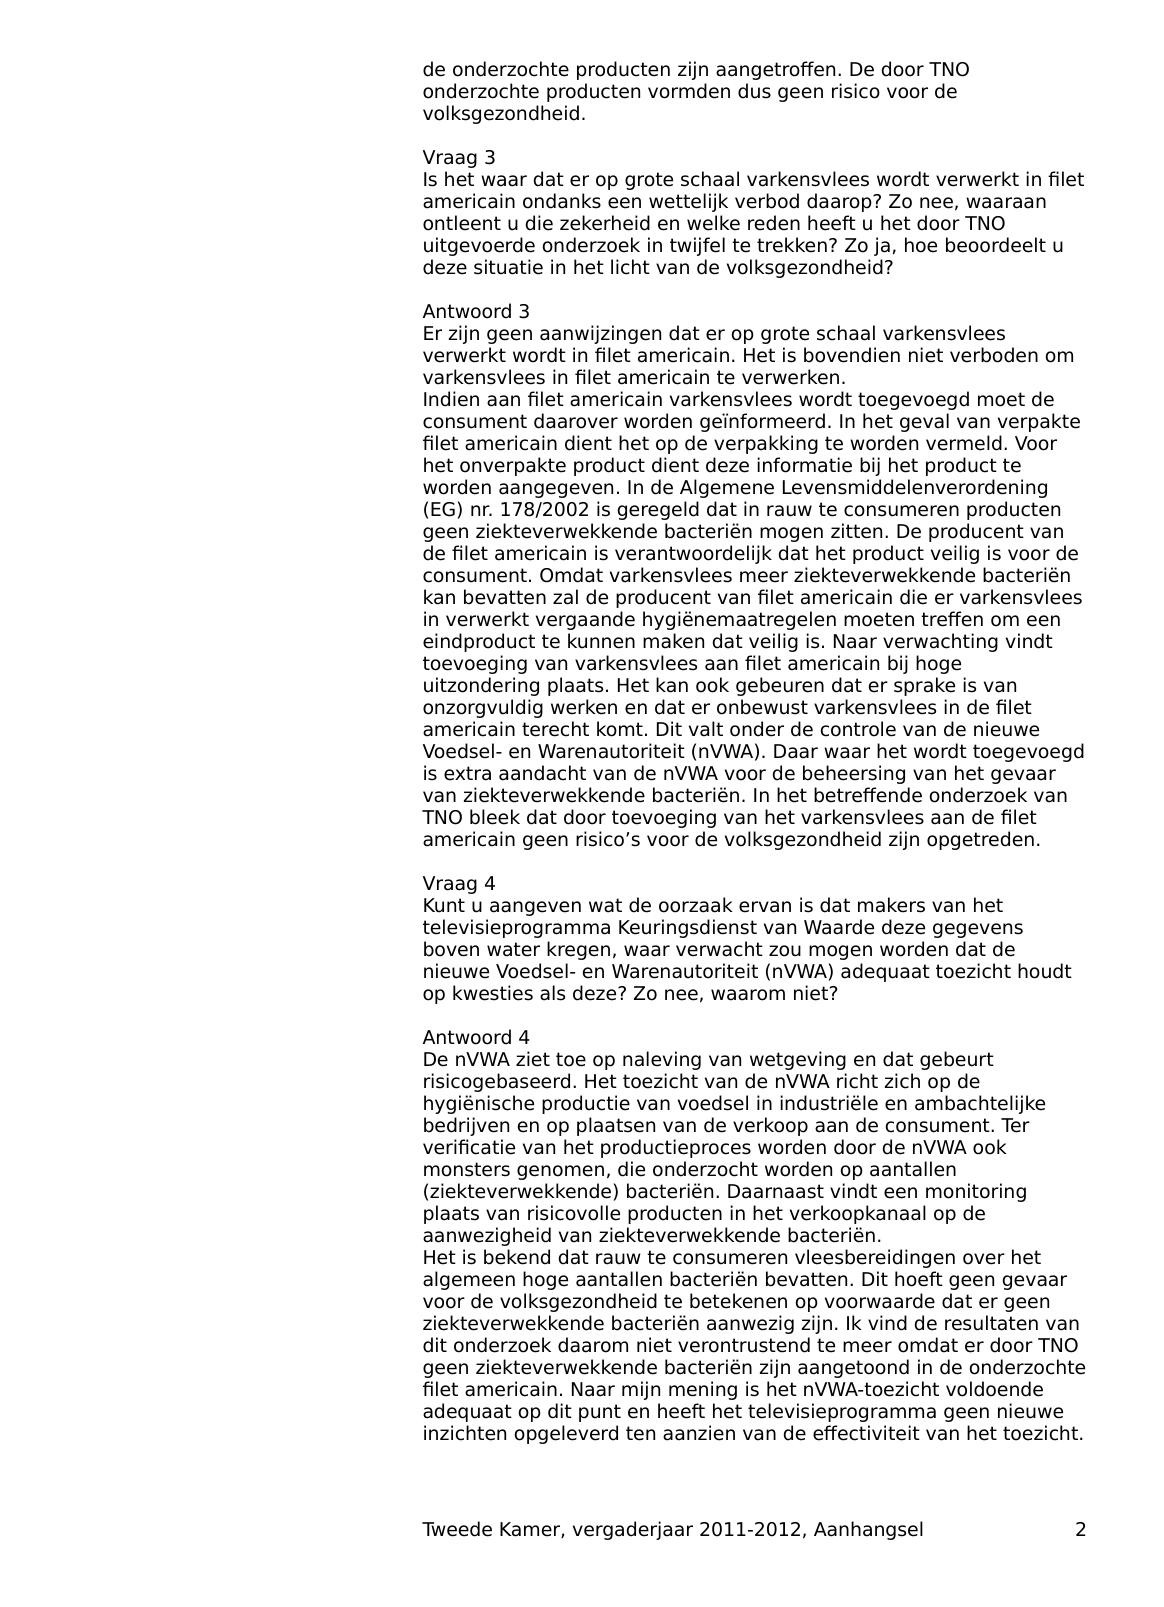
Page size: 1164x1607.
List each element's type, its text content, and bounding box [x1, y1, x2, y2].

text Indien aan filet americain varkensvlees wordt toegevoegd moet de consument daarover worden geïnformeerd. In het geval van verpakte filet americain dient het op de verpakking te worden vermeld. Voor het onverpakte product dient deze informatie bij het product te worden aangegeven. In de Algemene Levensmiddelenverordening (EG) nr. 178/2002 is geregeld dat in rauw te consumeren producten geen ziekteverwekkende bacteriën mogen zitten. De producent van de filet americain is verantwoordelijk dat het product veilig is voor de consument. Omdat varkensvlees meer ziekteverwekkende bacteriën kan bevatten zal de producent van filet americain die er varkensvlees in verwerkt vergaande hygiënemaatregelen moeten treffen om een eindproduct te kunnen maken dat veilig is. Naar verwachting vindt toevoeging van varkensvlees aan filet americain bij hoge uitzondering plaats. Het kan ook gebeuren dat er sprake is van onzorgvuldig werken en dat er onbewust varkensvlees in de filet americain terecht komt. Dit valt onder de controle van de nieuwe Voedsel- en Warenautoriteit (nVWA). Daar waar het wordt toegevoegd is extra aandacht van de nVWA voor de beheersing van het gevaar van ziekteverwekkende bacteriën. In het betreffende onderzoek van TNO bleek dat door toevoeging van het varkensvlees aan de filet americain geen risico’s voor de volksgezondheid zijn opgetreden. [422, 389, 1087, 851]
text Het is bekend dat rauw te consumeren vleesbereidingen over het algemeen hoge aantallen bacteriën bevatten. Dit hoeft geen gevaar voor de volksgezondheid te betekenen op voorwaarde dat er geen ziekteverwekkende bacteriën aanwezig zijn. Ik vind de resultaten van dit onderzoek daarom niet verontrustend te meer omdat er door TNO geen ziekteverwekkende bacteriën zijn aangetoond in de onderzochte filet americain. Naar mijn mening is het nVWA-toezicht voldoende adequaat op dit punt en heeft het televisieprogramma geen nieuwe inzichten opgeleverd ten aanzien van de effectiviteit van het toezicht. [422, 1247, 1087, 1444]
text de onderzochte producten zijn aangetroffen. De door TNO onderzochte producten vormden dus geen risico voor de volksgezondheid. [422, 59, 1087, 125]
text Er zijn geen aanwijzingen dat er op grote schaal varkensvlees verwerkt wordt in filet americain. Het is bovendien niet verboden om varkensvlees in filet americain te verwerken. [422, 323, 1087, 389]
text Kunt u aangeven wat de oorzaak ervan is dat makers van het televisieprogramma Keuringsdienst van Waarde deze gegevens boven water kregen, waar verwacht zou mogen worden dat de nieuwe Voedsel- en Warenautoriteit (nVWA) adequaat toezicht houdt op kwesties als deze? Zo nee, waarom niet? [422, 895, 1087, 1005]
text Antwoord 4 [422, 1027, 1087, 1049]
text Is het waar dat er op grote schaal varkensvlees wordt verwerkt in filet americain ondanks een wettelijk verbod daarop? Zo nee, waaraan ontleent u die zekerheid en welke reden heeft u het door TNO uitgevoerde onderzoek in twijfel te trekken? Zo ja, hoe beoordeelt u deze situatie in het licht van de volksgezondheid? [422, 169, 1087, 279]
text Vraag 4 [422, 873, 1087, 895]
text De nVWA ziet toe op naleving van wetgeving en dat gebeurt risicogebaseerd. Het toezicht van de nVWA richt zich op de hygiënische productie van voedsel in industriële en ambachtelijke bedrijven en op plaatsen van de verkoop aan de consument. Ter verificatie van het productieproces worden door de nVWA ook monsters genomen, die onderzocht worden op aantallen (ziekteverwekkende) bacteriën. Daarnaast vindt een monitoring plaats van risicovolle producten in het verkoopkanaal op de aanwezigheid van ziekteverwekkende bacteriën. [422, 1049, 1087, 1247]
text Antwoord 3 [422, 301, 1087, 323]
text Vraag 3 [422, 147, 1087, 169]
